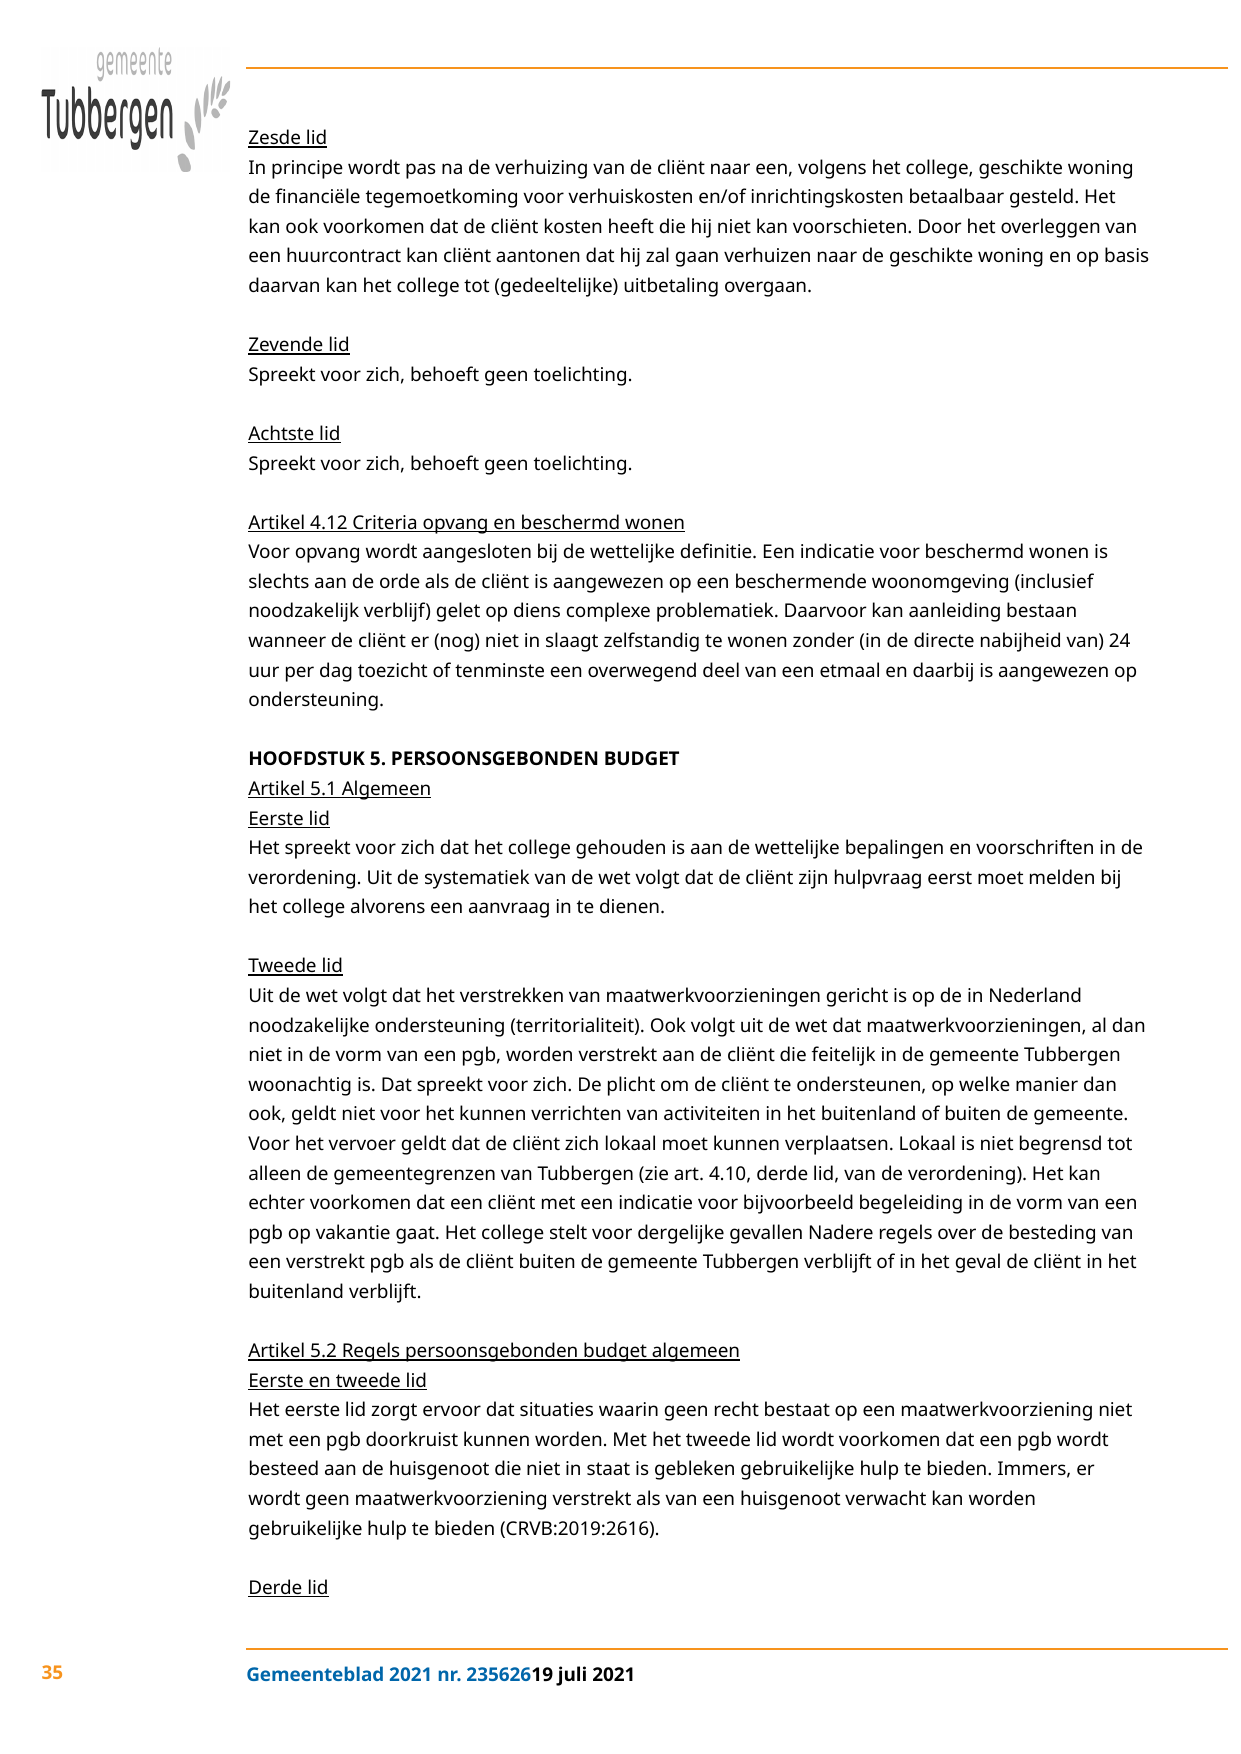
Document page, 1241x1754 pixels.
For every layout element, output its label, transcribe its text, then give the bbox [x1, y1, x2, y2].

text Achtste lid [248, 420, 1152, 446]
text Eerste en tweede lid [248, 1367, 1152, 1393]
text Zesde lid [248, 124, 1152, 150]
text Het eerste lid zorgt ervoor dat situaties waarin geen recht bestaat op een maatwerkvoorziening niet met een pgb doorkruist kunnen worden. Met het tweede lid wordt voorkomen dat een pgb wordt besteed aan de huisgenoot die niet in staat is gebleken gebruikelijke hulp te bieden. Immers, er wordt geen maatwerkvoorziening verstrekt als van een huisgenoot verwacht kan worden gebruikelijke hulp te bieden (CRVB:2019:2616). [248, 1396, 1152, 1541]
text Uit de wet volgt dat het verstrekken van maatwerkvoorzieningen gericht is op de in Nederland noodzakelijke ondersteuning (territorialiteit). Ook volgt uit de wet dat maatwerkvoorzieningen, al dan niet in de vorm van een pgb, worden verstrekt aan de cliënt die feitelijk in de gemeente Tubbergen woonachtig is. Dat spreekt voor zich. De plicht om de cliënt te ondersteunen, op welke manier dan ook, geldt niet voor het kunnen verrichten van activiteiten in het buitenland of buiten de gemeente. Voor het vervoer geldt dat de cliënt zich lokaal moet kunnen verplaatsen. Lokaal is niet begrensd tot alleen de gemeentegrenzen van Tubbergen (zie art. 4.10, derde lid, van de verordening). Het kan echter voorkomen dat een cliënt met een indicatie voor bijvoorbeeld begeleiding in de vorm van een pgb op vakantie gaat. Het college stelt voor dergelijke gevallen Nadere regels over de besteding van een verstrekt pgb als de cliënt buiten de gemeente Tubbergen verblijft of in het geval de cliënt in het buitenland verblijft. [248, 982, 1152, 1304]
text Het spreekt voor zich dat het college gehouden is aan de wettelijke bepalingen en voorschriften in de verordening. Uit de systematiek van de wet volgt dat de cliënt zijn hulpvraag eerst moet melden bij het college alvorens een aanvraag in te dienen. [248, 834, 1152, 919]
text Artikel 5.2 Regels persoonsgebonden budget algemeen [248, 1337, 1152, 1363]
picture [41, 47, 231, 172]
text Zevende lid [248, 331, 1152, 357]
text Spreekt voor zich, behoeft geen toelichting. [248, 450, 1152, 476]
text Spreekt voor zich, behoeft geen toelichting. [248, 361, 1152, 387]
text Voor opvang wordt aangesloten bij de wettelijke definitie. Een indicatie voor beschermd wonen is slechts aan de orde als de cliënt is aangewezen op een beschermende woonomgeving (inclusief noodzakelijk verblijf) gelet op diens complexe problematiek. Daarvoor kan aanleiding bestaan wanneer de cliënt er (nog) niet in slaagt zelfstandig te wonen zonder (in de directe nabijheid van) 24 uur per dag toezicht of tenminste een overwegend deel van een etmaal en daarbij is aangewezen op ondersteuning. [248, 538, 1152, 712]
text Derde lid [248, 1574, 1152, 1600]
text Artikel 5.1 Algemeen [248, 775, 1152, 801]
text HOOFDSTUK 5. PERSOONSGEBONDEN BUDGET [248, 746, 1152, 771]
text Eerste lid [248, 805, 1152, 831]
text Artikel 4.12 Criteria opvang en beschermd wonen [248, 509, 1152, 535]
text In principe wordt pas na de verhuizing van de cliënt naar een, volgens het college, geschikte woning de financiële tegemoetkoming voor verhuiskosten en/of inrichtingskosten betaalbaar gesteld. Het kan ook voorkomen dat de cliënt kosten heeft die hij niet kan voorschieten. Door het overleggen van een huurcontract kan cliënt aantonen dat hij zal gaan verhuizen naar de geschikte woning en op basis daarvan kan het college tot (gedeeltelijke) uitbetaling overgaan. [248, 154, 1152, 298]
text Tweede lid [248, 953, 1152, 978]
